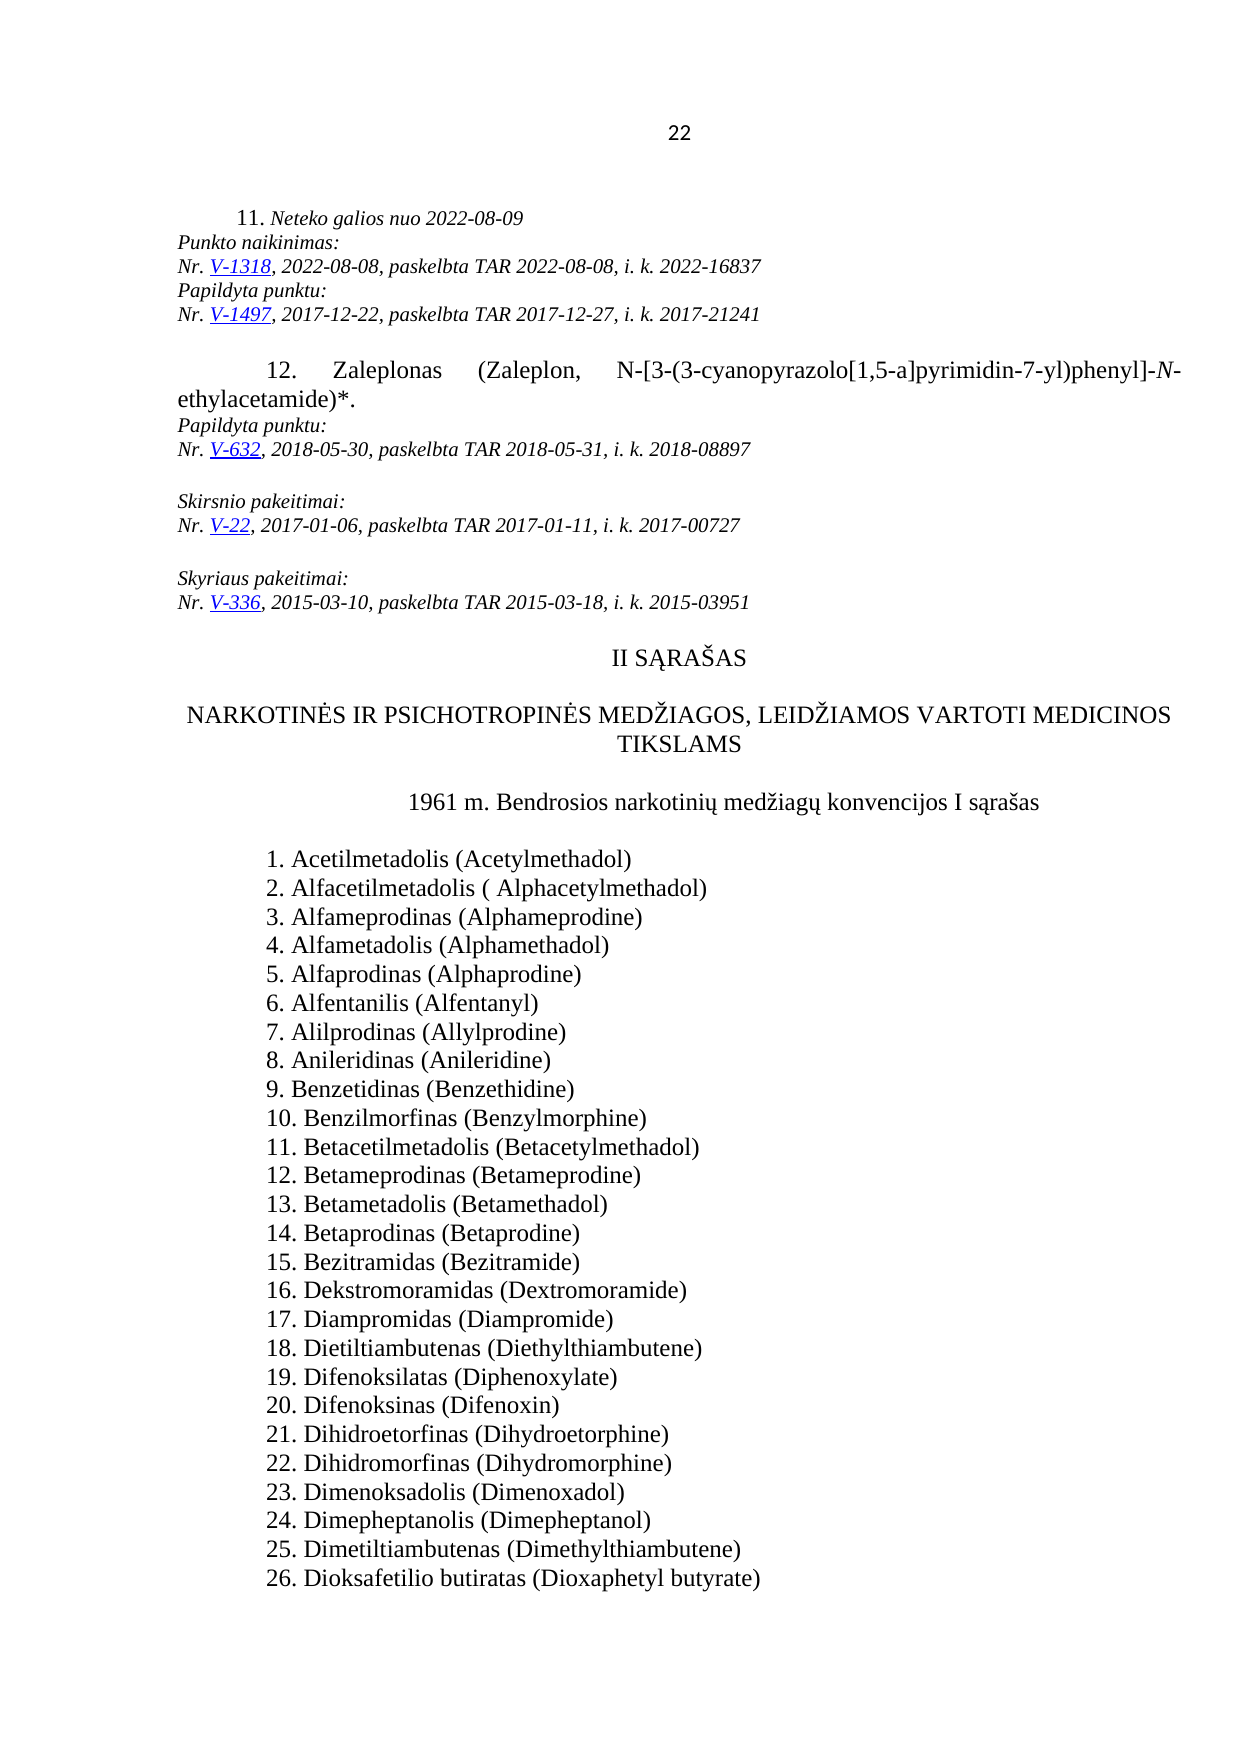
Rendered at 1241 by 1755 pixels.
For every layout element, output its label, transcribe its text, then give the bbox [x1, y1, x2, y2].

text 15. Bezitramidas (Bezitramide) [177, 1247, 1181, 1276]
text 5. Alfaprodinas (Alphaprodine) [177, 959, 1181, 988]
text 11. Betacetilmetadolis (Betacetylmethadol) [177, 1132, 1181, 1161]
text 4. Alfametadolis (Alphamethadol) [177, 931, 1181, 959]
text 25. Dimetiltiambutenas (Dimethylthiambutene) [177, 1534, 1181, 1563]
text 9. Benzetidinas (Benzethidine) [177, 1074, 1181, 1103]
text 6. Alfentanilis (Alfentanyl) [177, 988, 1181, 1017]
text 26. Dioksafetilio butiratas (Dioxaphetyl butyrate) [177, 1563, 1181, 1592]
text Nr. V-1497, 2017-12-22, paskelbta TAR 2017-12-27, i. k. 2017-21241 [177, 302, 1181, 326]
text Papildyta punktu: [177, 412, 1181, 437]
text 14. Betaprodinas (Betaprodine) [177, 1218, 1181, 1247]
text 17. Diampromidas (Diampromide) [177, 1304, 1181, 1333]
text 12. Betameprodinas (Betameprodine) [177, 1161, 1181, 1189]
text 10. Benzilmorfinas (Benzylmorphine) [177, 1103, 1181, 1132]
text 13. Betametadolis (Betamethadol) [177, 1189, 1181, 1218]
text 8. Anileridinas (Anileridine) [177, 1046, 1181, 1074]
text Nr. V-336, 2015-03-10, paskelbta TAR 2015-03-18, i. k. 2015-03951 [177, 590, 1181, 614]
text 2. Alfacetilmetadolis ( Alphacetylmethadol) [177, 873, 1181, 902]
text 24. Dimepheptanolis (Dimepheptanol) [177, 1506, 1181, 1534]
text 3. Alfameprodinas (Alphameprodine) [177, 902, 1181, 931]
text 19. Difenoksilatas (Diphenoxylate) [177, 1362, 1181, 1391]
text Papildyta punktu: [177, 278, 1181, 302]
text II SĄRAŠAS [177, 643, 1181, 672]
text 21. Dihidroetorfinas (Dihydroetorphine) [177, 1419, 1181, 1448]
text Nr. V-22, 2017-01-06, paskelbta TAR 2017-01-11, i. k. 2017-00727 [177, 513, 1181, 537]
text 18. Dietiltiambutenas (Diethylthiambutene) [177, 1333, 1181, 1362]
text 7. Alilprodinas (Allylprodine) [177, 1017, 1181, 1046]
text 12. Zaleplonas (Zaleplon, N-[3-(3-cyanopyrazolo[1,5-a]pyrimidin-7-yl)phenyl]-N-ethylacetamide)*. [177, 355, 1181, 412]
text 1. Acetilmetadolis (Acetylmethadol) [177, 844, 1181, 873]
text 16. Dekstromoramidas (Dextromoramide) [177, 1276, 1181, 1304]
text Nr. V-632, 2018-05-30, paskelbta TAR 2018-05-31, i. k. 2018-08897 [177, 437, 1181, 461]
text 22. Dihidromorfinas (Dihydromorphine) [177, 1448, 1181, 1477]
text 23. Dimenoksadolis (Dimenoxadol) [177, 1477, 1181, 1506]
text Skyriaus pakeitimai: [177, 566, 1181, 590]
text 11. Neteko galios nuo 2022-08-09 [177, 204, 1181, 230]
text NARKOTINĖS IR PSICHOTROPINĖS MEDŽIAGOS, LEIDŽIAMOS VARTOTI MEDICINOS TIKSLAMS [177, 701, 1181, 758]
text Nr. V-1318, 2022-08-08, paskelbta TAR 2022-08-08, i. k. 2022-16837 [177, 254, 1181, 278]
text Punkto naikinimas: [177, 230, 1181, 254]
text Skirsnio pakeitimai: [177, 489, 1181, 513]
text 20. Difenoksinas (Difenoxin) [177, 1391, 1181, 1419]
text 1961 m. Bendrosios narkotinių medžiagų konvencijos I sąrašas [177, 787, 1181, 816]
